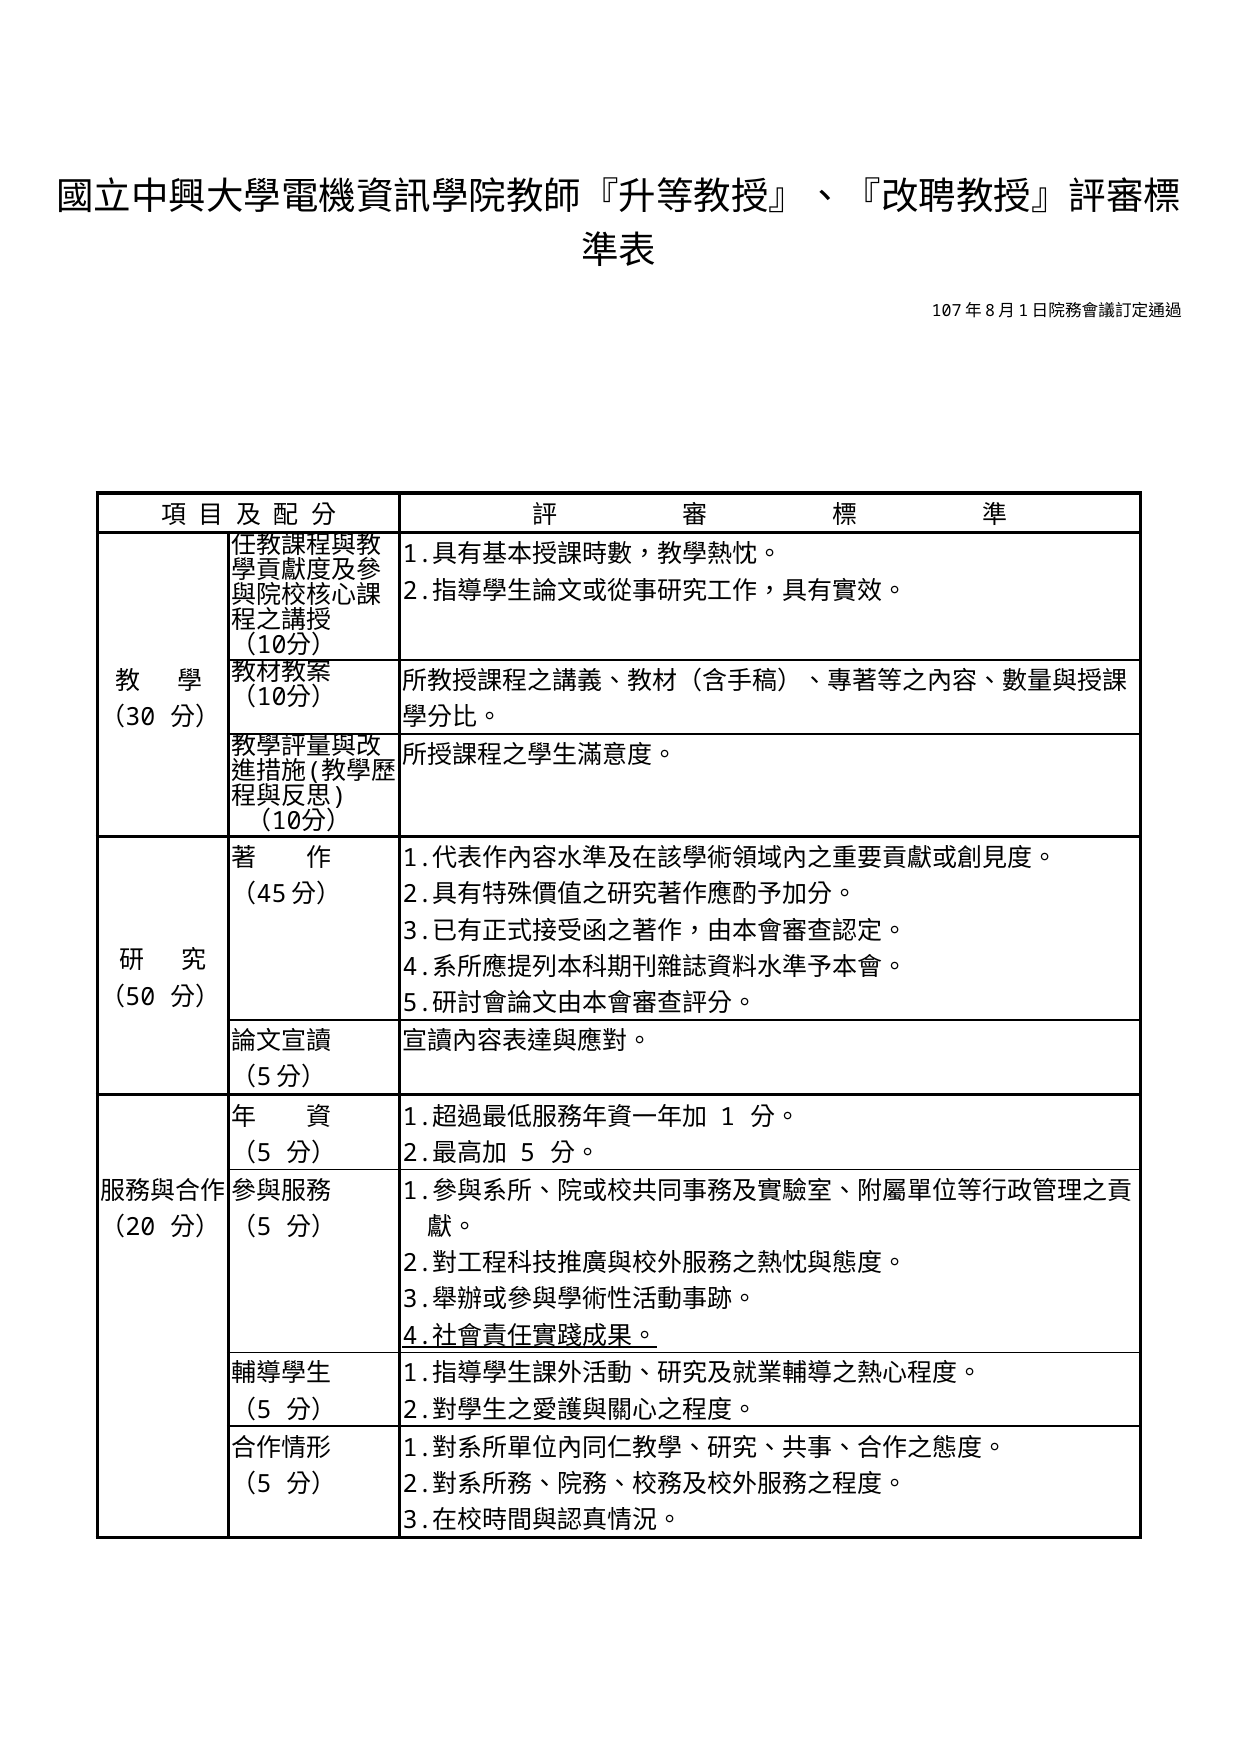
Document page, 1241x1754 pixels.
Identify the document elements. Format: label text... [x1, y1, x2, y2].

table_cell 輔導學生 （5 分） [230, 1353, 398, 1425]
table_cell 宣讀內容表達與應對。 [401, 1021, 1139, 1093]
table_cell [99, 733, 227, 834]
table_header 評 審 標 準 [401, 495, 1139, 531]
table_cell 教學評量與改進措施(教學歷程與反思) （10分） [230, 735, 398, 834]
table_cell 1.對系所單位內同仁教學、研究、共事、合作之態度。 2.對系所務、院務、校務及校外服務之程度。 3.在校時間與認真情況。 [401, 1427, 1139, 1536]
table_cell 所教授課程之講義、教材（含手稿）、專著等之內容、數量與授課學分比。 [401, 661, 1139, 733]
table_cell [99, 1351, 227, 1425]
table_cell 教材教案 （10分） [230, 661, 398, 733]
table_cell 年 資 （5 分） [230, 1096, 398, 1168]
table_cell 論文宣讀 （5分） [230, 1021, 398, 1093]
table_cell [99, 1019, 227, 1093]
table_cell 1.指導學生課外活動、研究及就業輔導之熱心程度。 2.對學生之愛護與關心之程度。 [401, 1353, 1139, 1425]
table_cell 1.代表作內容水準及在該學術領域內之重要貢獻或創見度。 2.具有特殊價值之研究著作應酌予加分。 3.已有正式接受函之著作，由本會審查認定。 4.系所應提列本科期刊雜誌資料水準予本會。 5.研討會論文由本會審查評分。 [401, 838, 1139, 1019]
table_cell 1.具有基本授課時數，教學熱忱。 2.指導學生論文或從事研究工作，具有實效。 [401, 534, 1139, 659]
table_cell 所授課程之學生滿意度。 [401, 735, 1139, 834]
table_cell [99, 1096, 227, 1168]
table_cell 參與服務 （5 分） [230, 1170, 398, 1351]
table_cell 著 作 （45分） [230, 838, 398, 1019]
table_cell 任教課程與教學貢獻度及參與院校核心課程之講授 （10分） [230, 534, 398, 659]
table_cell 1.超過最低服務年資一年加 1 分。 2.最高加 5 分。 [401, 1096, 1139, 1168]
table_cell 合作情形 （5 分） [230, 1427, 398, 1536]
table_cell 研 究 （50 分） [99, 838, 227, 1019]
table_cell 教 學（30 分） [99, 659, 227, 733]
table_cell 服務與合作 （20 分） [99, 1169, 227, 1351]
text 國立中興大學電機資訊學院教師『升等教授』、『改聘教授』評審標準表 [56, 166, 1181, 274]
table_cell 1.參與系所、院或校共同事務及實驗室、附屬單位等行政管理之貢獻。 2.對工程科技推廣與校外服務之熱忱與態度。 3.舉辦或參與學術性活動事跡。 4.社會責任實踐成果。 [401, 1170, 1139, 1351]
table_cell [99, 534, 227, 659]
table_cell [99, 1425, 227, 1536]
table_header 項 目 及 配 分 [99, 495, 398, 531]
text 107年8月1日院務會議訂定通過 [100, 299, 1181, 321]
